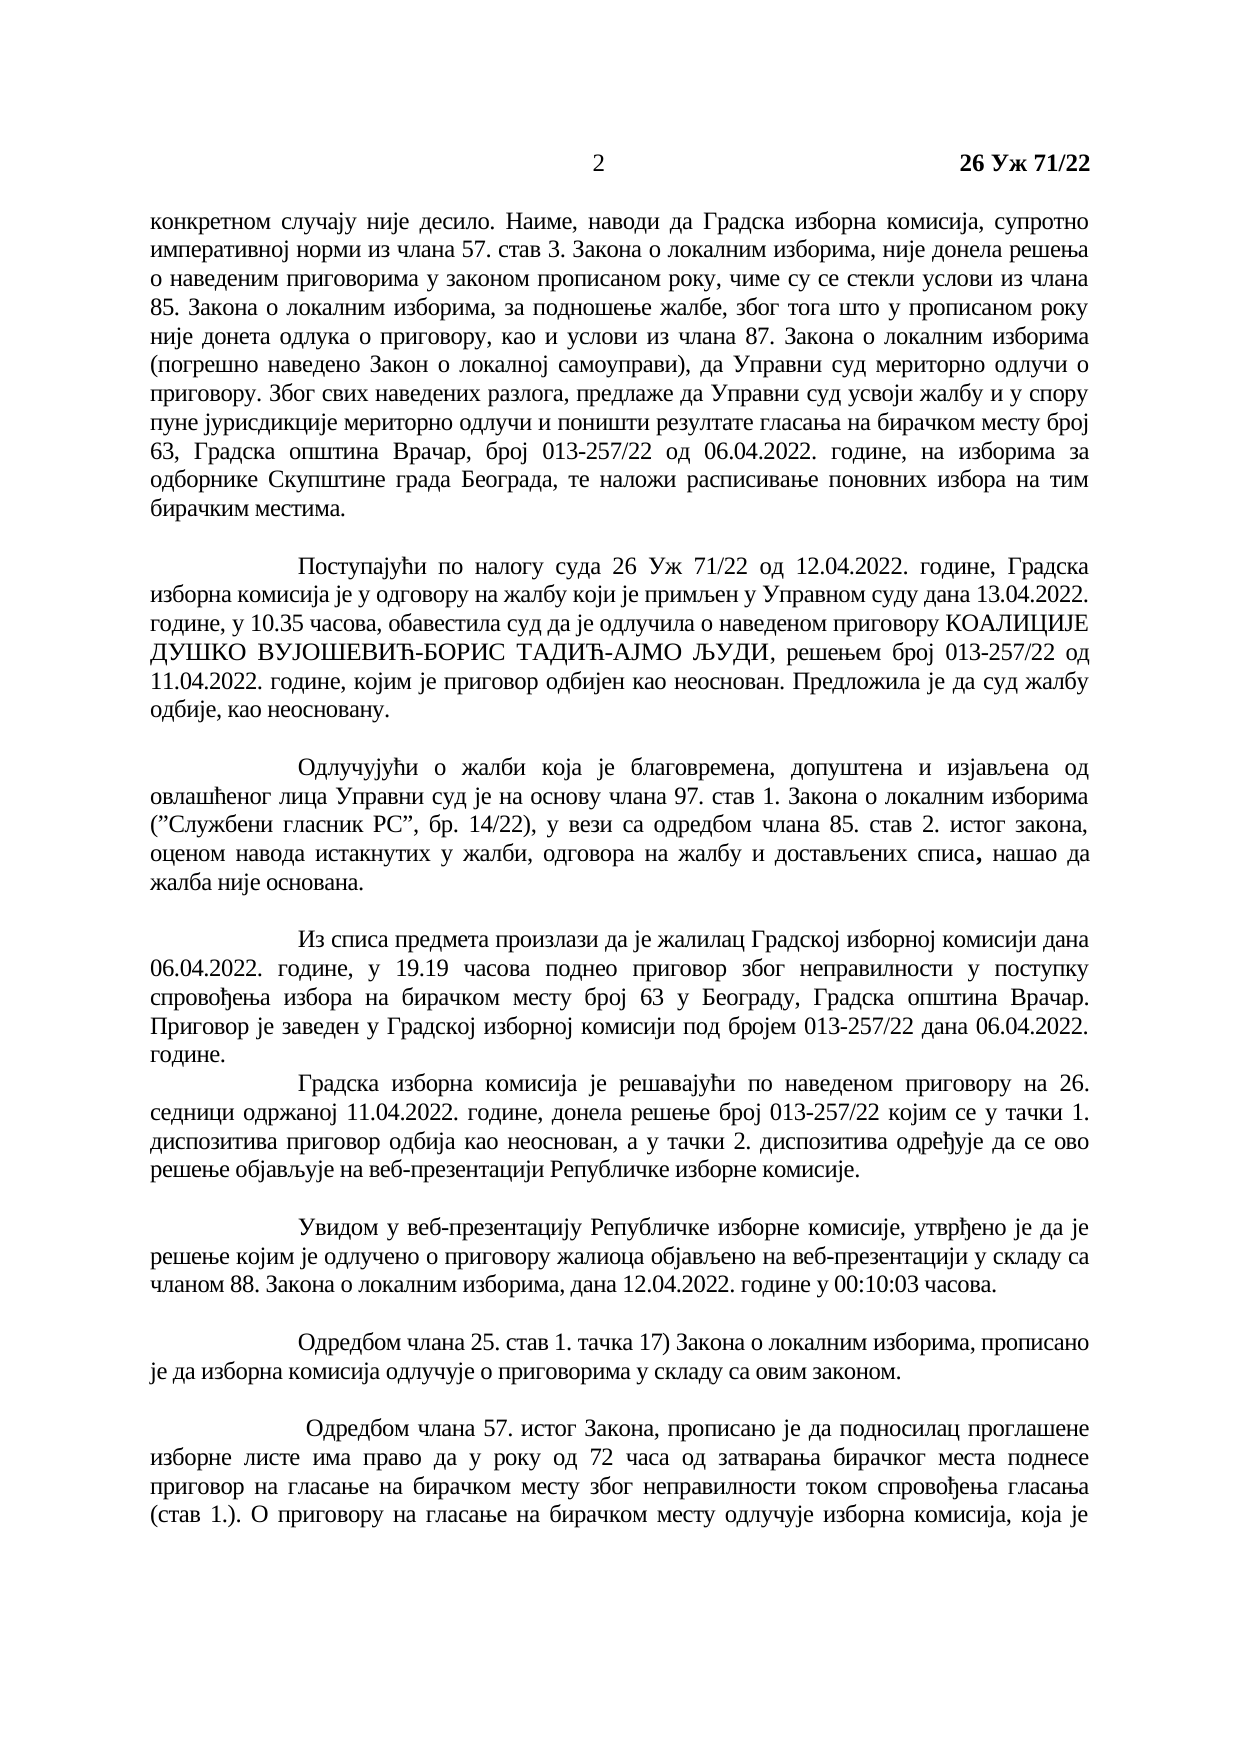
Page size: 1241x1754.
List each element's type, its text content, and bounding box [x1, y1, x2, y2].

text Одредбом члана 25. став 1. тачка 17) Закона о локалним изборима, прописано је да изборна комисија одлучује о приговорима у складу са овим законом. [150, 1327, 1090, 1384]
text Увидом у веб-презентацију Републичке изборне комисије, утврђено је да је решење којим је одлучено о приговору жалиоца објављено на веб-презентацији у складу са чланом 88. Закона о локалним изборима, дана 12.04.2022. године у 00:10:03 часова. [150, 1212, 1090, 1298]
text Градска изборна комисија је решавајући по наведеном приговору на 26. седници одржаној 11.04.2022. године, донела решење број 013-257/22 којим се у тачки 1. диспозитива приговор одбија као неоснован, а у тачки 2. диспозитива одређује да се ово решење објављује на веб-презентацији Републичке изборне комисије. [150, 1068, 1090, 1183]
text Поступајући по налогу суда 26 Уж 71/22 од 12.04.2022. године, Градска изборна комисија је у одговору на жалбу који је примљен у Управном суду дана 13.04.2022. године, у 10.35 часова, обавестила суд да је одлучила о наведеном приговору КОАЛИЦИЈЕ ДУШКО ВУЈОШЕВИЋ-БОРИС ТАДИЋ-АЈМО ЉУДИ, решењем број 013-257/22 од 11.04.2022. године, којим је приговор одбијен као неоснован. Предложила је да суд жалбу одбије, као неосновану. [150, 551, 1090, 723]
text Одредбом члана 57. истог Закона, прописано је да подносилац проглашене изборне листе има право да у року од 72 часа од затварања бирачког места поднесе приговор на гласање на бирачком месту због неправилности током спровођења гласања (став 1.). О приговору на гласање на бирачком месту одлучује изборна комисија, која је [150, 1413, 1090, 1528]
text конкретном случају није десило. Наиме, наводи да Градска изборна комисија, супротно императивној норми из члана 57. став 3. Закона о локалним изборима, није донела решења о наведеним приговорима у законом прописаном року, чиме су се стекли услови из члана 85. Закона о локалним изборима, за подношење жалбе, због тога што у прописаном року није донета одлука о приговору, као и услови из члана 87. Закона о локалним изборима (погрешно наведено Закон о локалној самоуправи), да Управни суд мериторно одлучи о приговору. Због свих наведених разлога, предлаже да Управни суд усвоји жалбу и у спору пуне јурисдикције мериторно одлучи и поништи резултате гласања на бирачком месту број 63, Градска општина Врачар, број 013-257/22 од 06.04.2022. године, на изборима за одборнике Скупштине града Београда, те наложи расписивање поновних избора на тим бирачким местима. [150, 206, 1090, 522]
text Из списа предмета произлази да је жалилац Градској изборној комисији дана 06.04.2022. године, у 19.19 часова поднео приговор због неправилности у поступку спровођења избора на бирачком месту број 63 у Београду, Градска општина Врачар. Приговор је заведен у Градској изборној комисији под бројем 013-257/22 дана 06.04.2022. године. [150, 924, 1090, 1068]
text Одлучујући о жалби која је благовремена, допуштена и изјављена од овлашћеног лица Управни суд је на основу члана 97. став 1. Закона о локалним изборима (”Службени гласник РС”, бр. 14/22), у вези са одредбом члана 85. став 2. истог закона, оценом навода истакнутих у жалби, одговора на жалбу и достављених списа, нашао да жалба није основана. [150, 752, 1090, 896]
